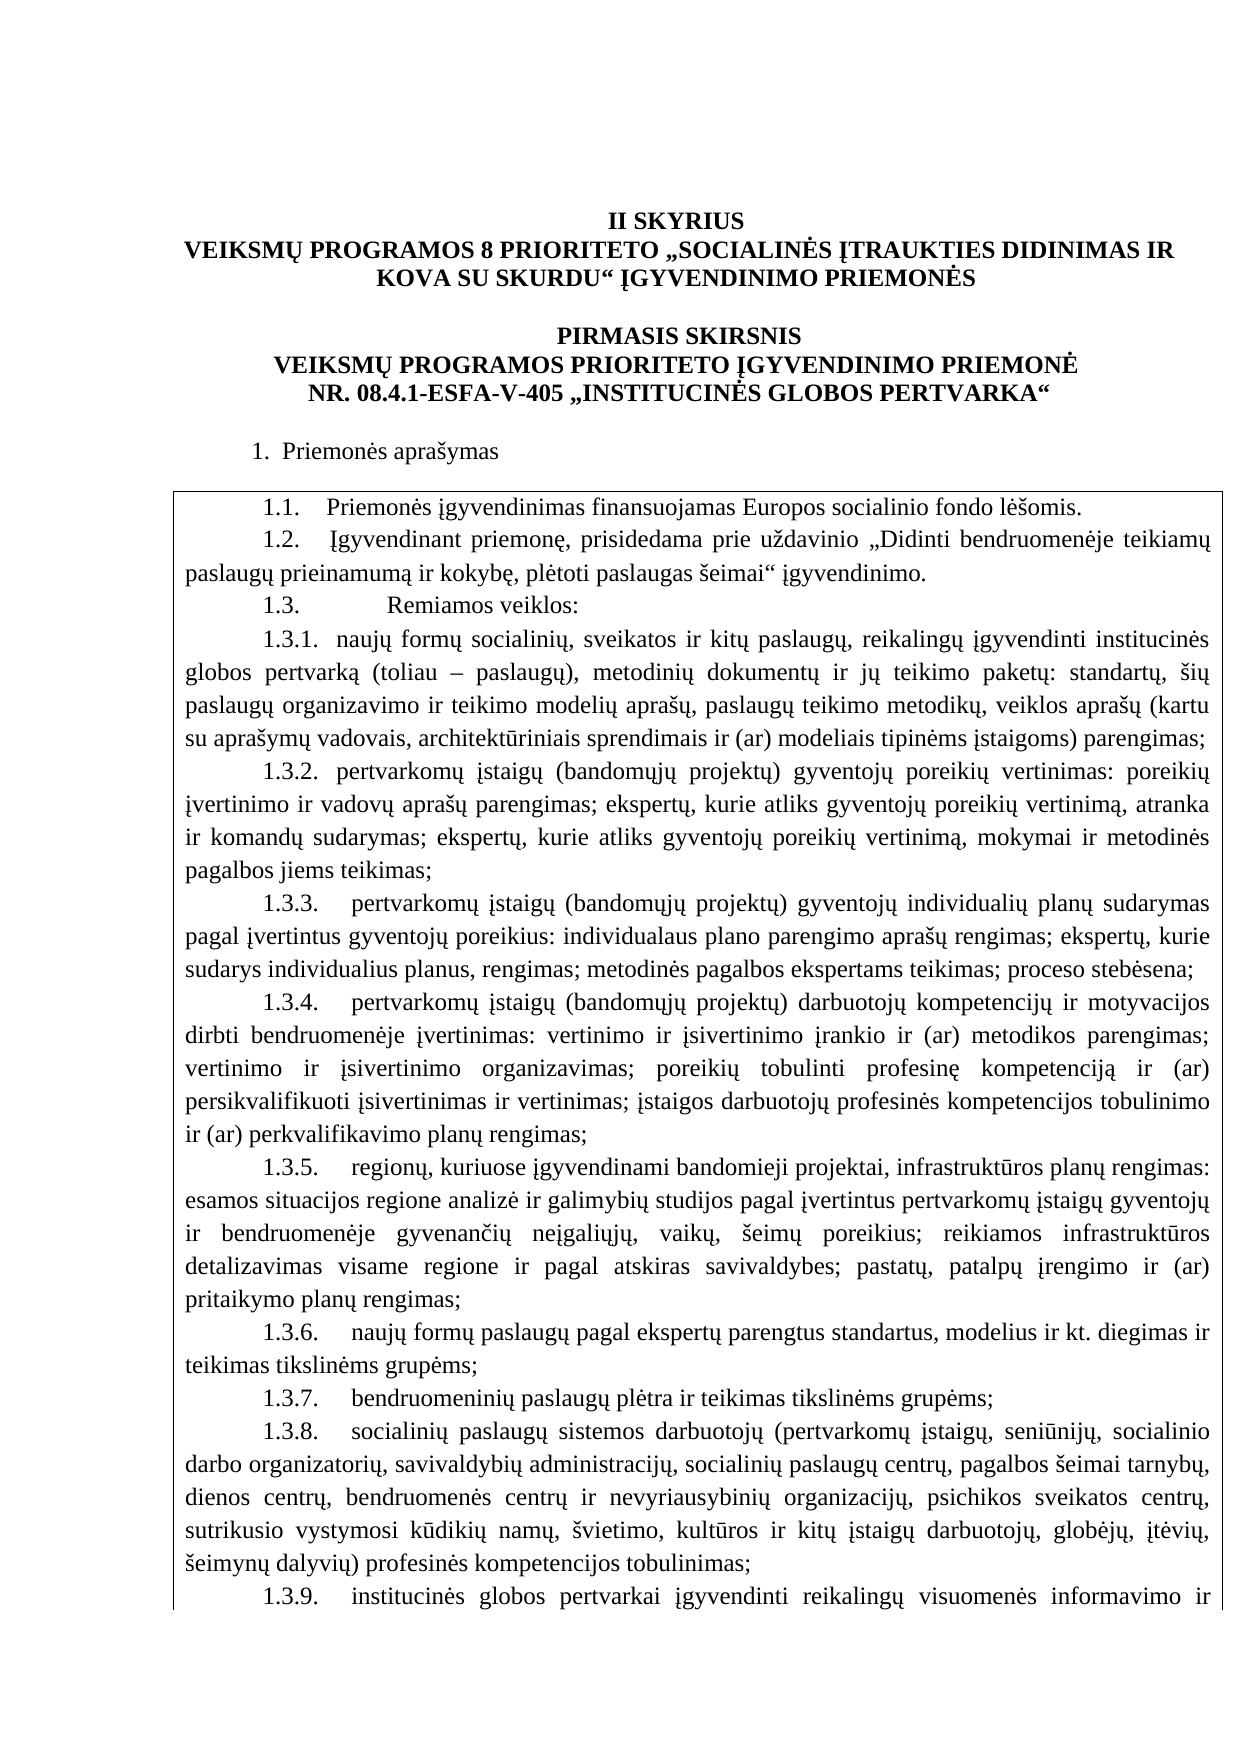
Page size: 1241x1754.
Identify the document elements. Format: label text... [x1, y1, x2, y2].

text 1. Priemonės aprašymas [251, 436, 1181, 465]
text PIRMASIS SKIRSNIS [177, 321, 1181, 350]
table_header 1.1. Priemonės įgyvendinimas finansuojamas Europos socialinio fondo lėšomis. [174, 492, 1222, 524]
text II SKYRIUS [177, 206, 1181, 235]
text NR. 08.4.1-ESFA-V-405 „INSTITUCINĖS GLOBOS PERTVARKA“ [177, 378, 1181, 407]
text VEIKSMŲ PROGRAMOS PRIORITETO ĮGYVENDINIMO PRIEMONĖ [177, 350, 1181, 378]
table_cell 1.2. Įgyvendinant priemonę, prisidedama prie uždavinio „Didinti bendruomenėje teikiamų paslaugų prieinamumą ir kokybę, plėtoti paslaugas šeimai“ įgyvendinimo. [174, 525, 1222, 591]
table_cell 1.3. Remiamos veiklos: 1.3.1. naujų formų socialinių, sveikatos ir kitų paslaugų, reikalingų įgyvendinti institucinės globos pertvarką (toliau – paslaugų), metodinių dokumentų ir jų teikimo paketų: standartų, šių paslaugų organizavimo ir teikimo modelių aprašų, paslaugų teikimo metodikų, veiklos aprašų (kartu su aprašymų vadovais, architektūriniais sprendimais ir (ar) modeliais tipinėms įstaigoms) parengimas; 1.3.2. pertvarkomų įstaigų (bandomųjų projektų) gyventojų poreikių vertinimas: poreikių įvertinimo ir vadovų aprašų parengimas; ekspertų, kurie atliks gyventojų poreikių vertinimą, atranka ir komandų sudarymas; ekspertų, kurie atliks gyventojų poreikių vertinimą, mokymai ir metodinės pagalbos jiems teikimas; 1.3.3. pertvarkomų įstaigų (bandomųjų projektų) gyventojų individualių planų sudarymas pagal įvertintus gyventojų poreikius: individualaus plano parengimo aprašų rengimas; ekspertų, kurie sudarys individualius planus, rengimas; metodinės pagalbos ekspertams teikimas; proceso stebėsena; 1.3.4. pertvarkomų įstaigų (bandomųjų projektų) darbuotojų kompetencijų ir motyvacijos dirbti bendruomenėje įvertinimas: vertinimo ir įsivertinimo įrankio ir (ar) metodikos parengimas; vertinimo ir įsivertinimo organizavimas; poreikių tobulinti profesinę kompetenciją ir (ar) persikvalifikuoti įsivertinimas ir vertinimas; įstaigos darbuotojų profesinės kompetencijos tobulinimo ir (ar) perkvalifikavimo planų rengimas; 1.3.5. regionų, kuriuose įgyvendinami bandomieji projektai, infrastruktūros planų rengimas: esamos situacijos regione analizė ir galimybių studijos pagal įvertintus pertvarkomų įstaigų gyventojų ir bendruomenėje gyvenančių neįgaliųjų, vaikų, šeimų poreikius; reikiamos infrastruktūros detalizavimas visame regione ir pagal atskiras savivaldybes; pastatų, patalpų įrengimo ir (ar) pritaikymo planų rengimas; 1.3.6. naujų formų paslaugų pagal ekspertų parengtus standartus, modelius ir kt. diegimas ir teikimas tikslinėms grupėms; 1.3.7. bendruomeninių paslaugų plėtra ir teikimas tikslinėms grupėms; 1.3.8. socialinių paslaugų sistemos darbuotojų (pertvarkomų įstaigų, seniūnijų, socialinio darbo organizatorių, savivaldybių administracijų, socialinių paslaugų centrų, pagalbos šeimai tarnybų, dienos centrų, bendruomenės centrų ir nevyriausybinių organizacijų, psichikos sveikatos centrų, sutrikusio vystymosi kūdikių namų, švietimo, kultūros ir kitų įstaigų darbuotojų, globėjų, įtėvių, šeimynų dalyvių) profesinės kompetencijos tobulinimas; 1.3.9. institucinės globos pertvarkai įgyvendinti reikalingų visuomenės informavimo ir [174, 591, 1222, 1610]
text VEIKSMŲ PROGRAMOS 8 PRIORITETO „SOCIALINĖS ĮTRAUKTIES DIDINIMAS IR KOVA SU SKURDU“ ĮGYVENDINIMO PRIEMONĖS [177, 235, 1181, 292]
